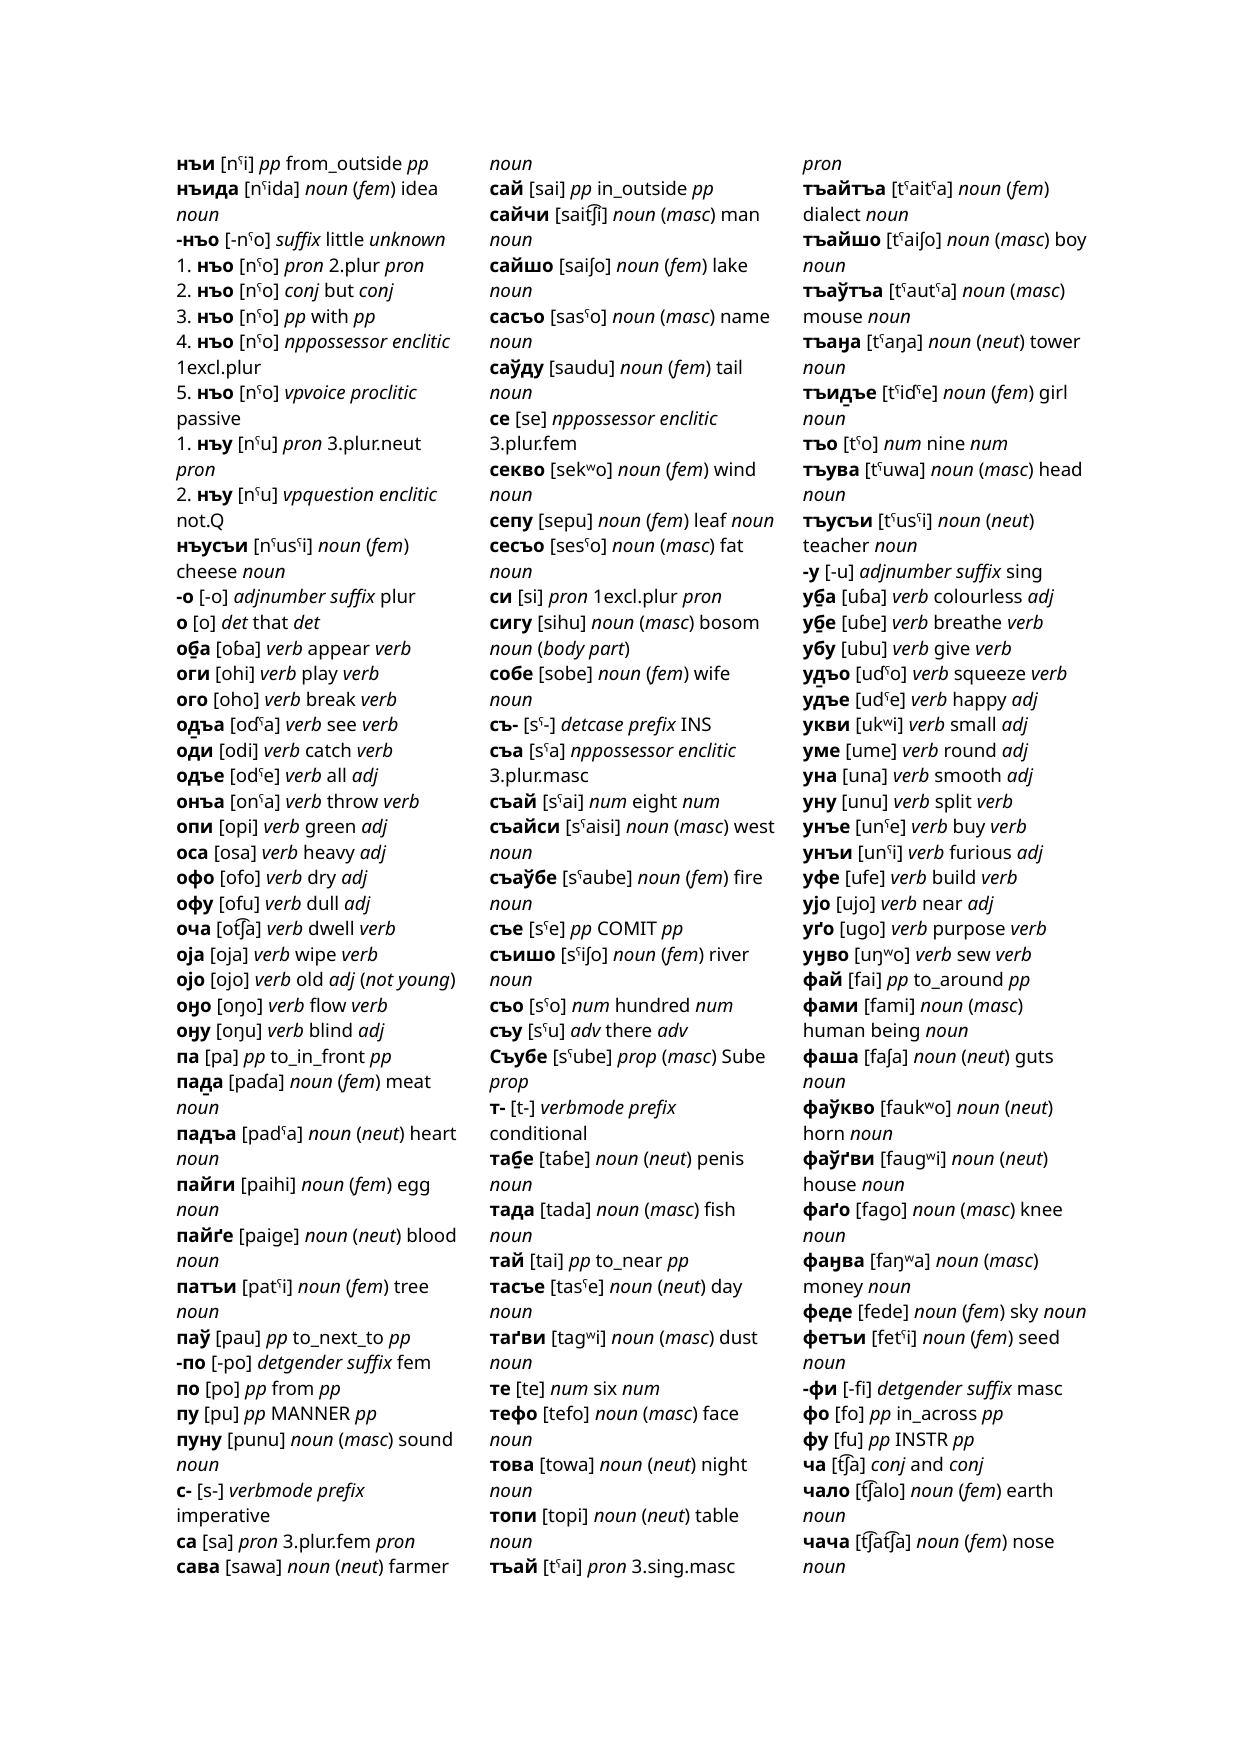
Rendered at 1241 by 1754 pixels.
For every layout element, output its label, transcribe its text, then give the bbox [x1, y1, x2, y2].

text тада [tada] noun (masc) fish noun [489, 1196, 777, 1247]
text убу [ubu] verb give verb [803, 635, 1090, 660]
text офу [ofu] verb dull adj [176, 890, 463, 916]
text уӈво [uŋʷo] verb sew verb [803, 941, 1090, 967]
text съе [sˤe] pp COMIT pp [489, 916, 777, 941]
text нъи [nˤi] pp from_outside pp [176, 150, 463, 176]
text уме [ume] verb round adj [803, 737, 1090, 762]
text сайшо [saiʃo] noun (fem) lake noun [489, 252, 777, 303]
text о [o] det that det [176, 609, 463, 635]
text па [pa] pp to_in_front pp [176, 1043, 463, 1069]
text съаўбе [sˤaube] noun (fem) fire noun [489, 864, 777, 916]
text тъайшо [tˤaiʃo] noun (masc) boy noun [803, 227, 1090, 278]
text ого [oho] verb break verb [176, 686, 463, 711]
text съишо [sˤiʃo] noun (fem) river noun [489, 941, 777, 992]
text тъаўтъа [tˤautˤa] noun (masc) mouse noun [803, 278, 1090, 329]
text об̱а [oɓa] verb appear verb [176, 635, 463, 660]
text оги [ohi] verb play verb [176, 660, 463, 686]
text 1. нъо [nˤo] pron 2.plur pron [176, 252, 463, 278]
text нъида [nˤida] noun (fem) idea noun [176, 176, 463, 227]
text таґви [taɡʷi] noun (masc) dust noun [489, 1324, 777, 1375]
text фаўкво [faukʷo] noun (neut) horn noun [803, 1094, 1090, 1145]
text патъи [patˤi] noun (fem) tree noun [176, 1273, 463, 1324]
text сасъо [sasˤo] noun (masc) name noun [489, 303, 777, 354]
text фами [fami] noun (masc) human being noun [803, 992, 1090, 1043]
text уна [una] verb smooth adj [803, 762, 1090, 788]
text сай [sai] pp in_outside pp [489, 176, 777, 201]
text саўду [saudu] noun (fem) tail noun [489, 354, 777, 405]
text фетъи [fetˤi] noun (fem) seed noun [803, 1324, 1090, 1375]
text пу [pu] pp MANNER pp [176, 1401, 463, 1426]
text фаша [faʃa] noun (neut) guts noun [803, 1043, 1090, 1094]
text т- [t-] verbmode prefix conditional [489, 1094, 777, 1145]
text са [sa] pron 3.plur.fem pron [176, 1528, 463, 1554]
text нъусъи [nˤusˤi] noun (fem) cheese noun [176, 533, 463, 584]
text 2. нъо [nˤo] conj but conj [176, 278, 463, 303]
text фо [fo] pp in_across pp [803, 1401, 1090, 1426]
text тъид̱ъе [tˤiɗˤe] noun (fem) girl noun [803, 380, 1090, 431]
text уну [unu] verb split verb [803, 788, 1090, 813]
text оја [oja] verb wipe verb [176, 941, 463, 967]
text ујо [ujo] verb near adj [803, 890, 1090, 916]
text феде [fede] noun (fem) sky noun [803, 1298, 1090, 1324]
text уб̱а [uɓa] verb colourless adj [803, 584, 1090, 609]
text таб̱е [taɓe] noun (neut) penis noun [489, 1145, 777, 1196]
text pron [803, 150, 1090, 176]
text фай [fai] pp to_around pp [803, 967, 1090, 992]
text уд̱ъо [uɗˤo] verb squeeze verb [803, 660, 1090, 686]
text тъо [tˤo] num nine num [803, 431, 1090, 456]
text унъе [unˤe] verb buy verb [803, 813, 1090, 839]
text се [se] nppossessor enclitic 3.plur.fem [489, 405, 777, 456]
text -у [-u] adjnumber suffix sing [803, 558, 1090, 584]
text сава [sawa] noun (neut) farmer [176, 1554, 463, 1579]
text фаўґви [fauɡʷi] noun (neut) house noun [803, 1145, 1090, 1196]
text съа [sˤa] nppossessor enclitic 3.plur.masc [489, 737, 777, 788]
text 2. нъу [nˤu] vpquestion enclitic not.Q [176, 482, 463, 533]
text фаӈва [faŋʷa] noun (masc) money noun [803, 1247, 1090, 1298]
text -о [-o] adjnumber suffix plur [176, 584, 463, 609]
text си [si] pron 1excl.plur pron [489, 584, 777, 609]
text с- [s-] verbmode prefix imperative [176, 1477, 463, 1528]
text сигу [sihu] noun (masc) bosom noun (body part) [489, 609, 777, 660]
text -по [-po] detgender suffix fem [176, 1349, 463, 1375]
text топи [topi] noun (neut) table noun [489, 1503, 777, 1554]
text фу [fu] pp INSTR pp [803, 1426, 1090, 1452]
text ојо [ojo] verb old adj (not young) [176, 967, 463, 992]
text уґо [uɡo] verb purpose verb [803, 916, 1090, 941]
text чало [t͡ʃalo] noun (fem) earth noun [803, 1477, 1090, 1528]
text тъай [tˤai] pron 3.sing.masc [489, 1554, 777, 1579]
text това [towa] noun (neut) night noun [489, 1452, 777, 1503]
text секво [sekʷo] noun (fem) wind noun [489, 456, 777, 507]
text тъаӈа [tˤaŋa] noun (neut) tower noun [803, 329, 1090, 380]
text одъе [odˤe] verb all adj [176, 762, 463, 788]
text онъа [onˤa] verb throw verb [176, 788, 463, 813]
text тъайтъа [tˤaitˤa] noun (fem) dialect noun [803, 176, 1090, 227]
text уб̱е [uɓe] verb breathe verb [803, 609, 1090, 635]
text 5. нъо [nˤo] vpvoice proclitic passive [176, 380, 463, 431]
text оса [osa] verb heavy adj [176, 839, 463, 864]
text съ- [sˤ-] detcase prefix INS [489, 711, 777, 737]
text оди [odi] verb catch verb [176, 737, 463, 762]
text ча [t͡ʃa] conj and conj [803, 1452, 1090, 1477]
text 4. нъо [nˤo] nppossessor enclitic 1excl.plur [176, 329, 463, 380]
text укви [ukʷi] verb small adj [803, 711, 1090, 737]
text сепу [sepu] noun (fem) leaf noun [489, 507, 777, 533]
text 1. нъу [nˤu] pron 3.plur.neut pron [176, 431, 463, 482]
text съу [sˤu] adv there adv [489, 1018, 777, 1043]
text сайчи [sait͡ʃi] noun (masc) man noun [489, 201, 777, 252]
text тефо [tefo] noun (masc) face noun [489, 1401, 777, 1452]
text -нъо [-nˤo] suffix little unknown [176, 227, 463, 252]
text офо [ofo] verb dry adj [176, 864, 463, 890]
text съо [sˤo] num hundred num [489, 992, 777, 1018]
text тай [tai] pp to_near pp [489, 1247, 777, 1273]
text собе [sobe] noun (fem) wife noun [489, 660, 777, 711]
text пуну [punu] noun (masc) sound noun [176, 1426, 463, 1477]
text съай [sˤai] num eight num [489, 788, 777, 813]
text сесъо [sesˤo] noun (masc) fat noun [489, 533, 777, 584]
text пайги [paihi] noun (fem) egg noun [176, 1171, 463, 1222]
text пад̱а [paɗa] noun (fem) meat noun [176, 1069, 463, 1120]
text тъусъи [tˤusˤi] noun (neut) teacher noun [803, 507, 1090, 558]
text пайґе [paiɡe] noun (neut) blood noun [176, 1222, 463, 1273]
text унъи [unˤi] verb furious adj [803, 839, 1090, 864]
text паў [pau] pp to_next_to pp [176, 1324, 463, 1349]
text оча [ot͡ʃa] verb dwell verb [176, 916, 463, 941]
text оӈо [oŋo] verb flow verb [176, 992, 463, 1018]
text опи [opi] verb green adj [176, 813, 463, 839]
text чача [t͡ʃat͡ʃa] noun (fem) nose noun [803, 1528, 1090, 1579]
text тъува [tˤuwa] noun (masc) head noun [803, 456, 1090, 507]
text по [po] pp from pp [176, 1375, 463, 1401]
text тасъе [tasˤe] noun (neut) day noun [489, 1273, 777, 1324]
text -фи [-fi] detgender suffix masc [803, 1375, 1090, 1401]
text Съубе [sˤube] prop (masc) Sube prop [489, 1043, 777, 1094]
text те [te] num six num [489, 1375, 777, 1401]
text удъе [udˤe] verb happy adj [803, 686, 1090, 711]
text од̱ъа [oɗˤa] verb see verb [176, 711, 463, 737]
text оӈу [oŋu] verb blind adj [176, 1018, 463, 1043]
text уфе [ufe] verb build verb [803, 864, 1090, 890]
text съайси [sˤaisi] noun (masc) west noun [489, 813, 777, 864]
text фаґо [faɡo] noun (masc) knee noun [803, 1196, 1090, 1247]
text noun [489, 150, 777, 176]
text падъа [padˤa] noun (neut) heart noun [176, 1120, 463, 1171]
text 3. нъо [nˤo] pp with pp [176, 303, 463, 329]
